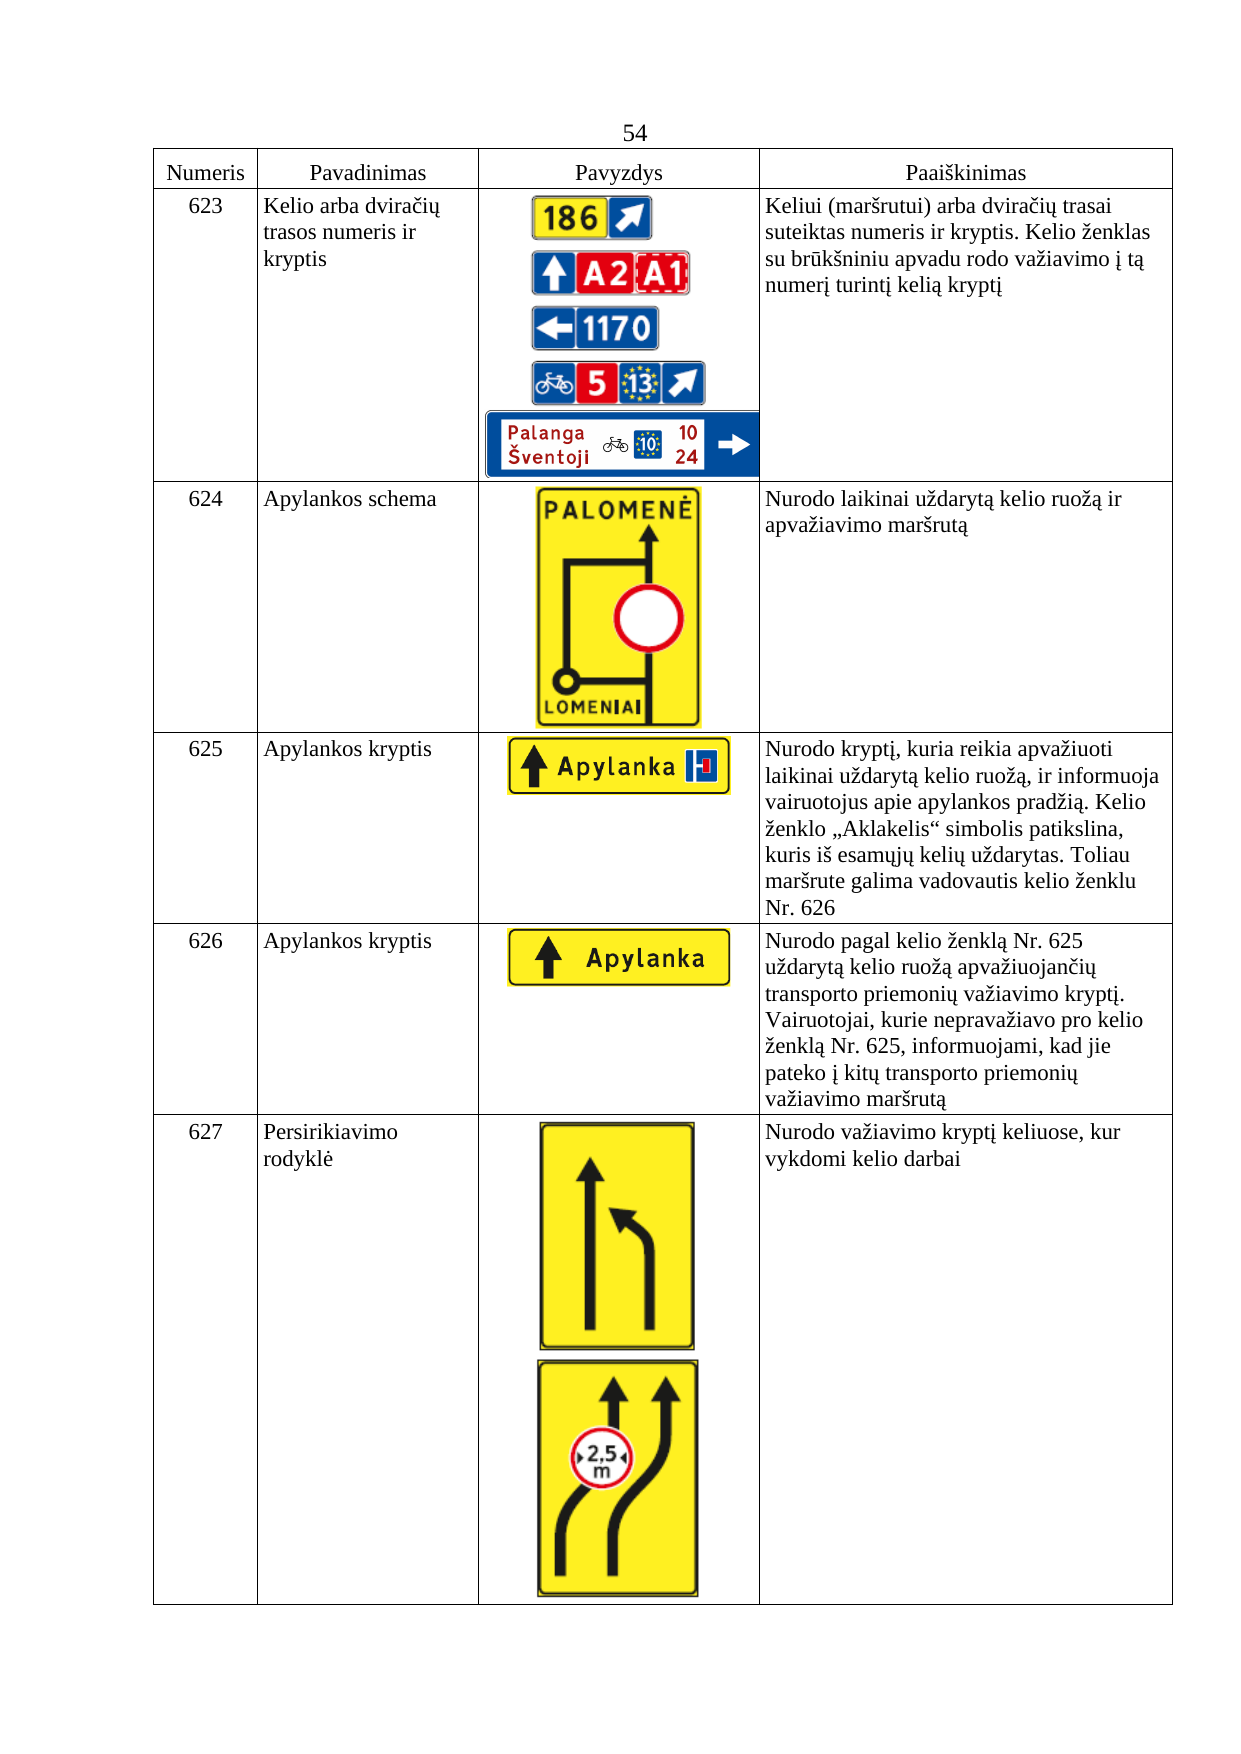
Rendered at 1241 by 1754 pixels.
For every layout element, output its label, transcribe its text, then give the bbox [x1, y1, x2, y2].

table_cell 624 [154, 482, 257, 732]
table_header Numeris [154, 149, 257, 188]
table_cell Apylankos kryptis [258, 924, 478, 1114]
table_header Pavadinimas [258, 149, 478, 188]
table_cell Keliui (maršrutui) arba dviračių trasai suteiktas numeris ir kryptis. Kelio ženklas su brūkšniniu apvadu rodo važiavimo į tą numerį turintį kelią kryptį [760, 189, 1172, 481]
table_cell [479, 482, 759, 732]
table_cell Nurodo laikinai uždarytą kelio ruožą ir apvažiavimo maršrutą [760, 482, 1172, 732]
table_cell Nurodo kryptį, kuria reikia apvažiuoti laikinai uždarytą kelio ruožą, ir informuoja vairuotojus apie apylankos pradžią. Kelio ženklo „Aklakelis“ simbolis patikslina, kuris iš esamųjų kelių uždarytas. Toliau maršrute galima vadovautis kelio ženklu Nr. 626 [760, 733, 1172, 923]
table_cell 625 [154, 733, 257, 923]
table_cell Nurodo važiavimo kryptį keliuose, kur vykdomi kelio darbai [760, 1115, 1172, 1604]
table_header Pavyzdys [479, 149, 759, 188]
table_cell 623 [154, 189, 257, 481]
table_cell 626 [154, 924, 257, 1114]
table_cell [479, 733, 759, 923]
table_cell Kelio arba dviračių trasos numeris ir kryptis [258, 189, 478, 481]
table_cell Apylankos kryptis [258, 733, 478, 923]
table_header Paaiškinimas [760, 149, 1172, 188]
table_cell Apylankos schema [258, 482, 478, 732]
table_cell [479, 924, 759, 1114]
table_cell 627 [154, 1115, 257, 1604]
table_cell [479, 189, 759, 481]
table_cell Persirikiavimo rodyklė [258, 1115, 478, 1604]
table_cell [479, 1115, 759, 1604]
table_cell Nurodo pagal kelio ženklą Nr. 625 uždarytą kelio ruožą apvažiuojančių transporto priemonių važiavimo kryptį. Vairuotojai, kurie nepravažiavo pro kelio ženklą Nr. 625, informuojami, kad jie pateko į kitų transporto priemonių važiavimo maršrutą [760, 924, 1172, 1114]
